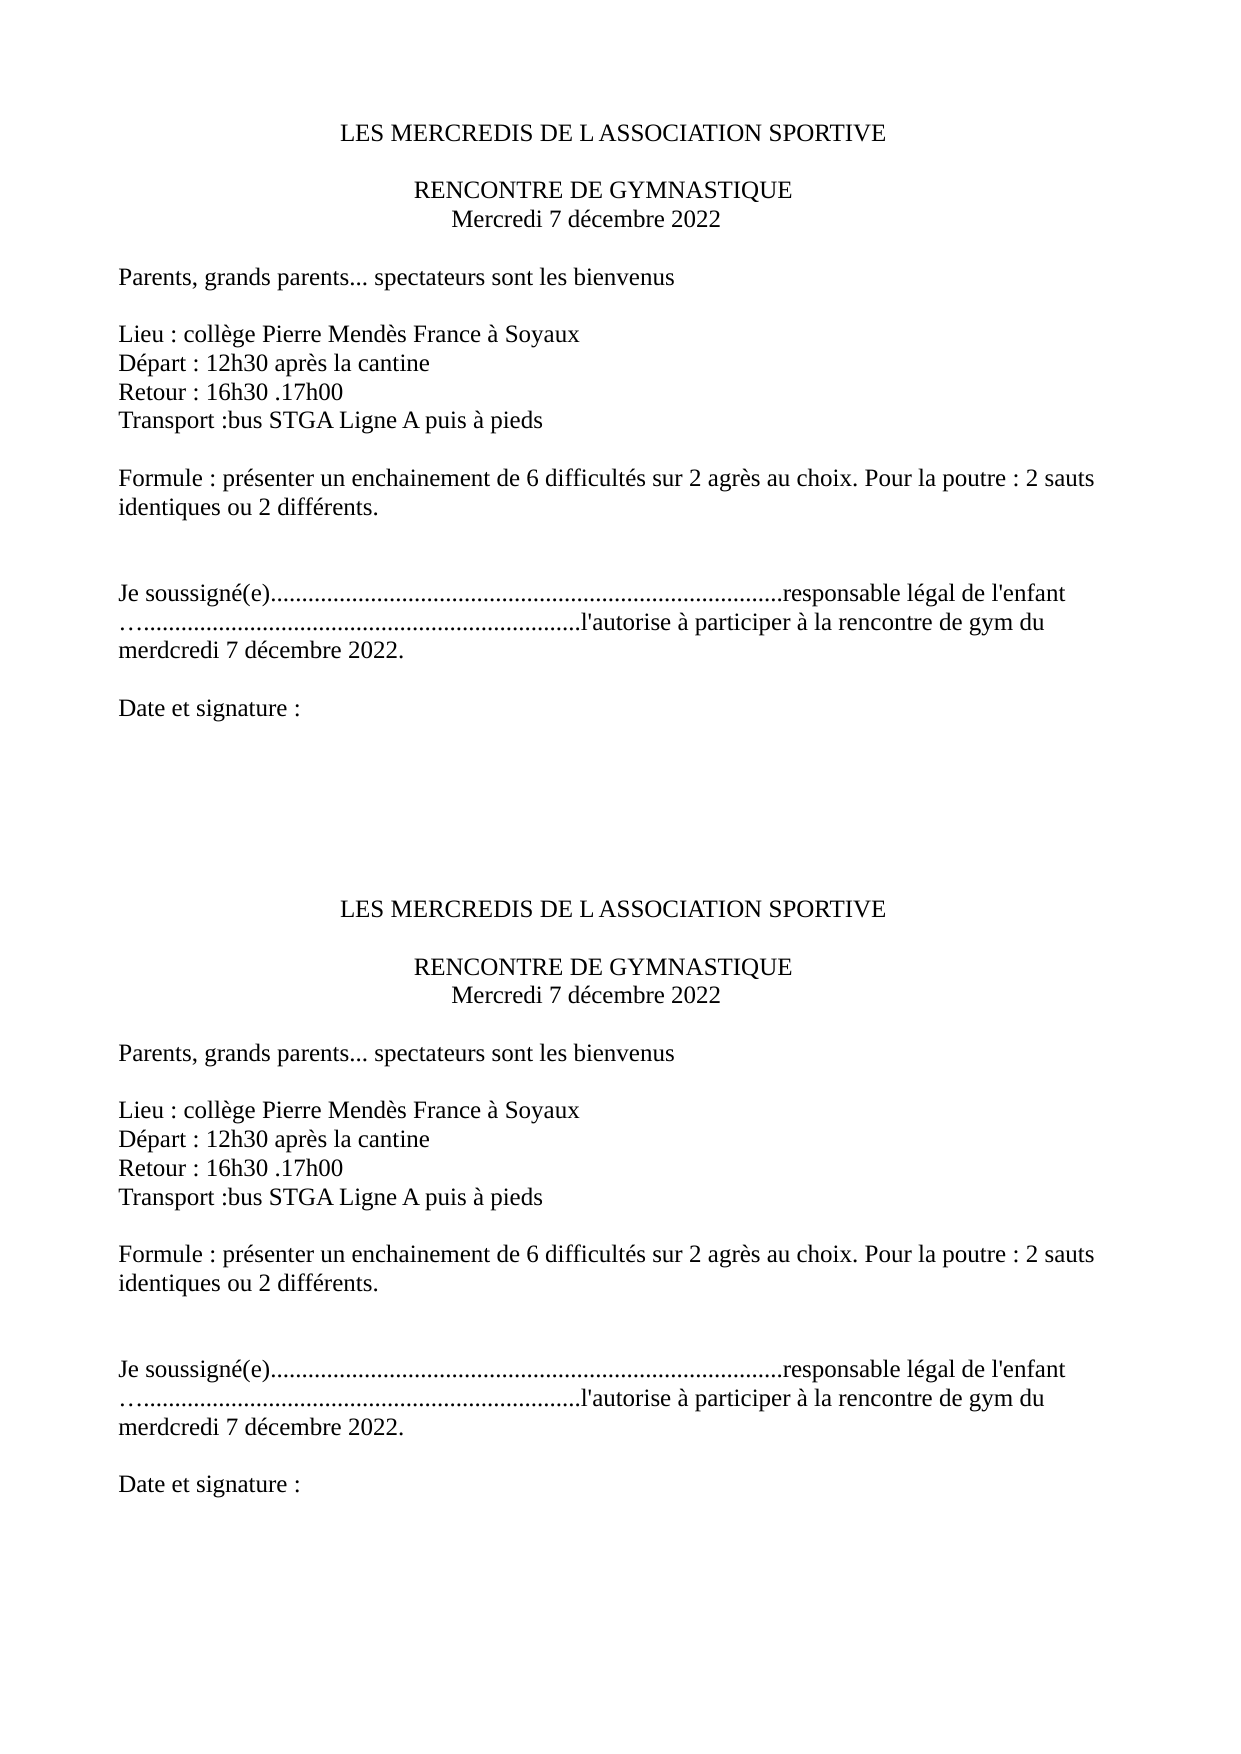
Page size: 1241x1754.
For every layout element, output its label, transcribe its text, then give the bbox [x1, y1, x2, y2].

text LES MERCREDIS DE L ASSOCIATION SPORTIVE [118, 894, 1122, 923]
text Transport :bus STGA Ligne A puis à pieds [118, 1182, 1122, 1211]
text Départ : 12h30 après la cantine [118, 1124, 1122, 1153]
text Transport :bus STGA Ligne A puis à pieds [118, 406, 1122, 434]
text Je soussigné(e)..................................................................................responsable légal de l'enfant …......................................................................l'autorise à participer à la rencontre de gym du merdcredi 7 décembre 2022. [118, 578, 1122, 664]
text RENCONTRE DE GYMNASTIQUE [118, 176, 1122, 204]
text Lieu : collège Pierre Mendès France à Soyaux [118, 1096, 1122, 1124]
text Lieu : collège Pierre Mendès France à Soyaux [118, 319, 1122, 348]
text Mercredi 7 décembre 2022 [118, 981, 1122, 1009]
text Départ : 12h30 après la cantine [118, 348, 1122, 377]
text Mercredi 7 décembre 2022 [118, 204, 1122, 233]
text Retour : 16h30 .17h00 [118, 1153, 1122, 1182]
text Parents, grands parents... spectateurs sont les bienvenus [118, 262, 1122, 291]
text Retour : 16h30 .17h00 [118, 377, 1122, 406]
text RENCONTRE DE GYMNASTIQUE [118, 952, 1122, 981]
text Formule : présenter un enchainement de 6 difficultés sur 2 agrès au choix. Pour la poutre : 2 sauts identiques ou 2 différents. [118, 1239, 1122, 1297]
text Formule : présenter un enchainement de 6 difficultés sur 2 agrès au choix. Pour la poutre : 2 sauts identiques ou 2 différents. [118, 463, 1122, 521]
text Date et signature : [118, 693, 1122, 722]
text Je soussigné(e)..................................................................................responsable légal de l'enfant …......................................................................l'autorise à participer à la rencontre de gym du merdcredi 7 décembre 2022. [118, 1354, 1122, 1441]
text Date et signature : [118, 1469, 1122, 1498]
text LES MERCREDIS DE L ASSOCIATION SPORTIVE [118, 118, 1122, 147]
text Parents, grands parents... spectateurs sont les bienvenus [118, 1038, 1122, 1067]
